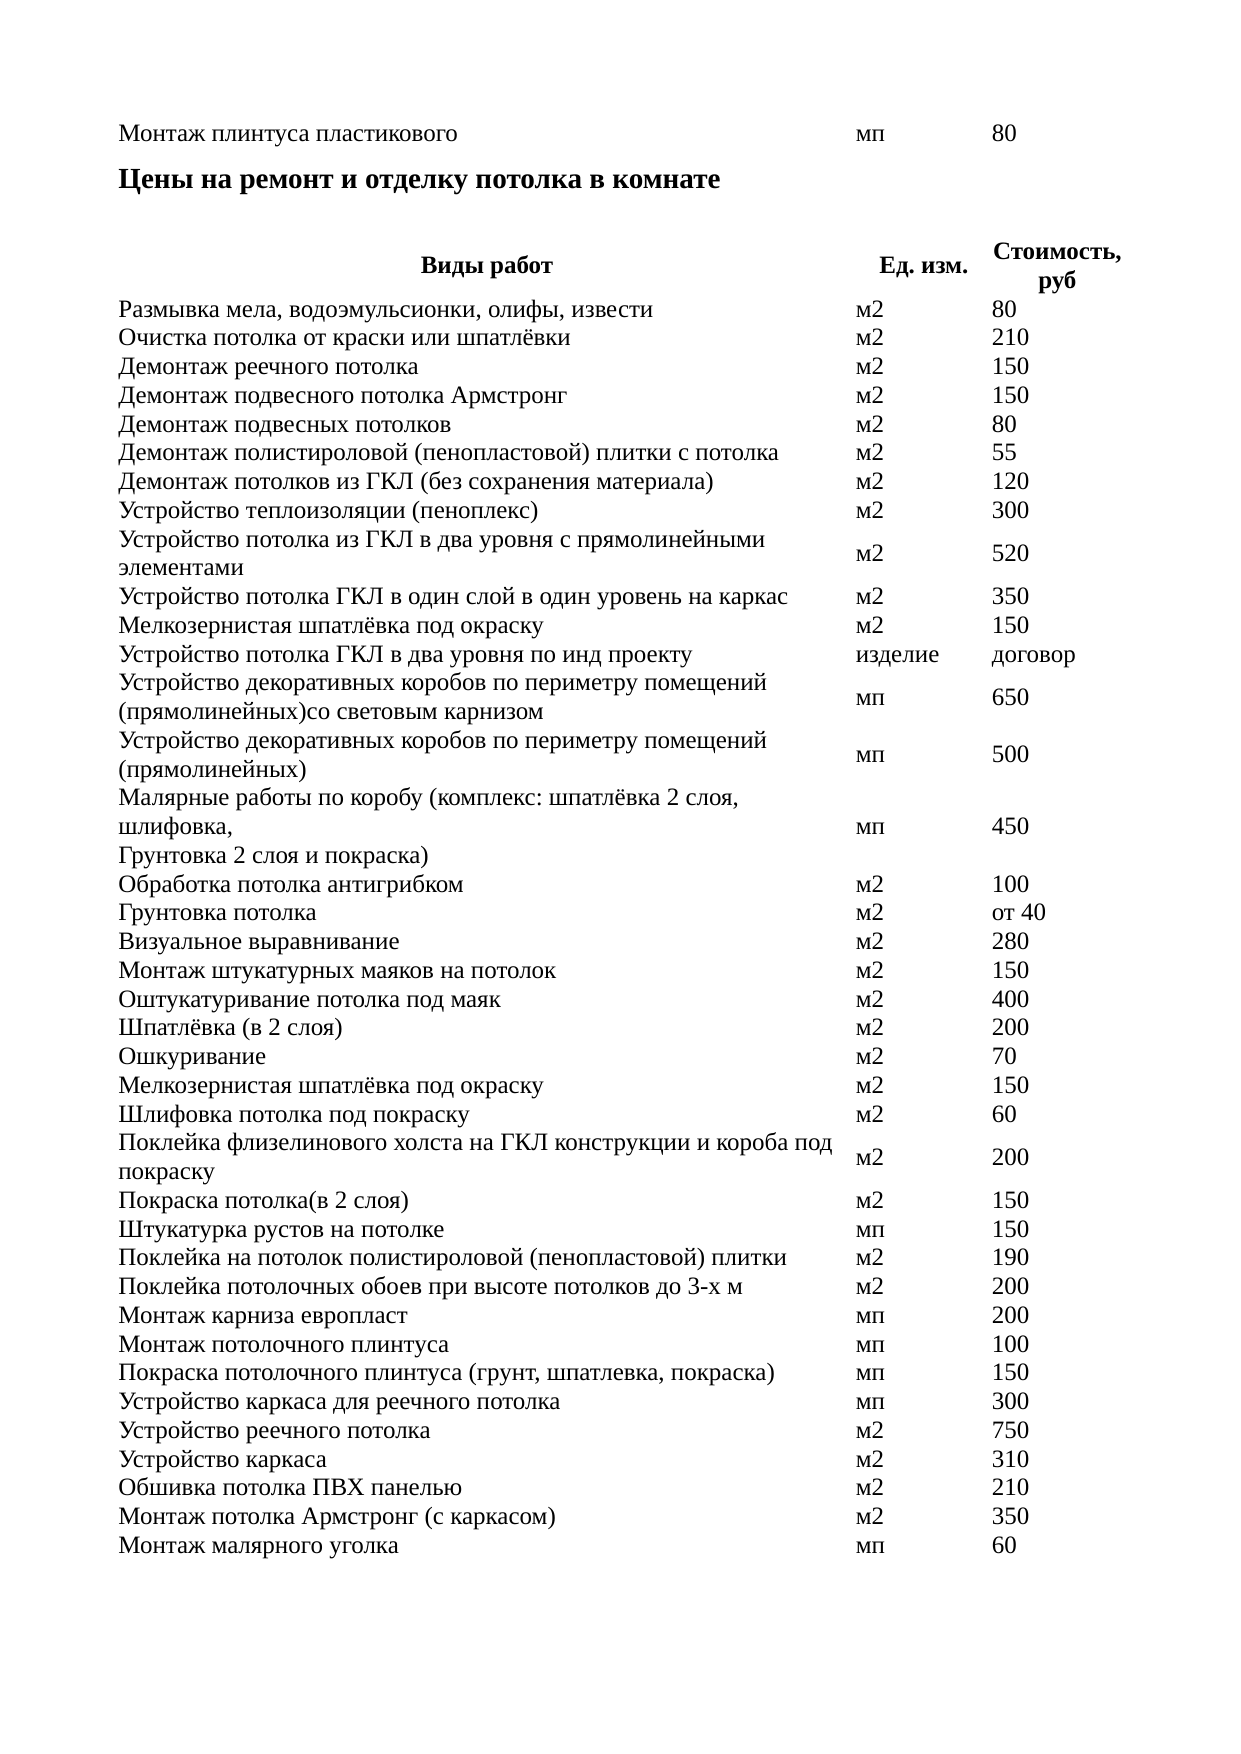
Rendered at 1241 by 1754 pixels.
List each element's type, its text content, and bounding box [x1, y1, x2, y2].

table_cell 80 [992, 118, 1123, 147]
table_cell м2 [856, 926, 992, 955]
table_cell Штукатурка рустов на потолке [118, 1214, 856, 1242]
table_cell м2 [856, 466, 992, 495]
table_header Стоимость, руб [992, 236, 1123, 294]
table_cell м2 [856, 955, 992, 984]
table_cell Монтаж плинтуса пластикового [118, 118, 856, 147]
table_cell 350 [992, 581, 1123, 610]
table_cell Размывка мела, водоэмульсионки, олифы, извести [118, 294, 856, 322]
table_cell мп [856, 1386, 992, 1415]
table_cell 60 [992, 1099, 1123, 1127]
table_cell Шпатлёвка (в 2 слоя) [118, 1013, 856, 1041]
table_cell Устройство потолка ГКЛ в один слой в один уровень на каркас [118, 581, 856, 610]
table_cell 150 [992, 1185, 1123, 1214]
table_cell м2 [856, 1243, 992, 1271]
table_cell Грунтовка потолка [118, 898, 856, 926]
table_cell м2 [856, 869, 992, 897]
table_cell 150 [992, 1358, 1123, 1386]
table_cell 150 [992, 955, 1123, 984]
table_cell м2 [856, 898, 992, 926]
table_cell Устройство потолка ГКЛ в два уровня по инд проекту [118, 639, 856, 667]
table_cell м2 [856, 610, 992, 639]
table_cell м2 [856, 438, 992, 466]
table_cell Поклейка флизелинового холста на ГКЛ конструкции и короба под покраску [118, 1128, 856, 1185]
table_cell мп [856, 1329, 992, 1357]
table_cell Обработка потолка антигрибком [118, 869, 856, 897]
table_cell Очистка потолка от краски или шпатлёвки [118, 323, 856, 351]
table_cell Монтаж потолочного плинтуса [118, 1329, 856, 1357]
table_cell мп [856, 783, 992, 869]
table_cell Устройство декоративных коробов по периметру помещений (прямолинейных) [118, 725, 856, 782]
table_cell 200 [992, 1300, 1123, 1329]
table_cell 120 [992, 466, 1123, 495]
table_cell 80 [992, 409, 1123, 437]
table_cell м2 [856, 984, 992, 1012]
table_cell договор [992, 639, 1123, 667]
table_cell 70 [992, 1041, 1123, 1070]
table_cell 100 [992, 1329, 1123, 1357]
table_cell Демонтаж потолков из ГКЛ (без сохранения материала) [118, 466, 856, 495]
table_cell 210 [992, 323, 1123, 351]
table_cell Поклейка на потолок полистироловой (пенопластовой) плитки [118, 1243, 856, 1271]
table_cell мп [856, 1358, 992, 1386]
table_cell 210 [992, 1473, 1123, 1501]
table_cell 60 [992, 1530, 1123, 1559]
table_cell 310 [992, 1444, 1123, 1472]
table_cell 650 [992, 668, 1123, 725]
table_header Виды работ [118, 236, 856, 294]
table_cell мп [856, 668, 992, 725]
table_cell от 40 [992, 898, 1123, 926]
table_cell 100 [992, 869, 1123, 897]
table_cell Устройство потолка из ГКЛ в два уровня с прямолинейными элементами [118, 524, 856, 581]
table_cell 150 [992, 610, 1123, 639]
table_cell м2 [856, 495, 992, 524]
table_cell Оштукатуривание потолка под маяк [118, 984, 856, 1012]
table_cell м2 [856, 1473, 992, 1501]
table_cell м2 [856, 524, 992, 581]
table_cell 300 [992, 495, 1123, 524]
table_cell 150 [992, 351, 1123, 380]
table_cell Устройство декоративных коробов по периметру помещений (прямолинейных)со световым карнизом [118, 668, 856, 725]
table_cell Демонтаж подвесного потолка Армстронг [118, 380, 856, 409]
table_header Ед. изм. [856, 236, 992, 294]
table_cell Поклейка потолочных обоев при высоте потолков до 3-х м [118, 1271, 856, 1300]
table_cell 200 [992, 1271, 1123, 1300]
table_cell Монтаж штукатурных маяков на потолок [118, 955, 856, 984]
table_cell 520 [992, 524, 1123, 581]
table_cell 300 [992, 1386, 1123, 1415]
table_cell 200 [992, 1013, 1123, 1041]
table_cell 200 [992, 1128, 1123, 1185]
table_cell Демонтаж полистироловой (пенопластовой) плитки с потолка [118, 438, 856, 466]
table_cell 190 [992, 1243, 1123, 1271]
table_cell м2 [856, 409, 992, 437]
table_cell м2 [856, 1444, 992, 1472]
table_cell м2 [856, 1041, 992, 1070]
table_cell 150 [992, 1214, 1123, 1242]
table_cell 350 [992, 1501, 1123, 1530]
table_cell м2 [856, 1271, 992, 1300]
table_cell изделие [856, 639, 992, 667]
table_cell Монтаж потолка Армстронг (с каркасом) [118, 1501, 856, 1530]
table_cell Демонтаж подвесных потолков [118, 409, 856, 437]
table_cell Мелкозернистая шпатлёвка под окраску [118, 1070, 856, 1099]
table_cell Обшивка потолка ПВХ панелью [118, 1473, 856, 1501]
table_cell Устройство каркаса [118, 1444, 856, 1472]
table_cell Устройство реечного потолка [118, 1415, 856, 1444]
table_cell мп [856, 118, 992, 147]
table_cell Монтаж малярного уголка [118, 1530, 856, 1559]
table_cell м2 [856, 1013, 992, 1041]
table_cell Покраска потолочного плинтуса (грунт, шпатлевка, покраска) [118, 1358, 856, 1386]
table_cell 80 [992, 294, 1123, 322]
table_cell м2 [856, 581, 992, 610]
table_cell 400 [992, 984, 1123, 1012]
table_cell 150 [992, 1070, 1123, 1099]
table_cell Визуальное выравнивание [118, 926, 856, 955]
table_cell Грунтовка 2 слоя и покраска) [118, 840, 856, 869]
table_cell Монтаж карниза европласт [118, 1300, 856, 1329]
table_cell м2 [856, 351, 992, 380]
table_cell Шлифовка потолка под покраску [118, 1099, 856, 1127]
table_cell 280 [992, 926, 1123, 955]
table_cell Устройство теплоизоляции (пеноплекс) [118, 495, 856, 524]
table_cell м2 [856, 1501, 992, 1530]
subtitle Цены на ремонт и отделку потолка в комнате [118, 161, 1122, 195]
table_cell м2 [856, 294, 992, 322]
table_cell мп [856, 1300, 992, 1329]
table_cell мп [856, 725, 992, 782]
table_cell 500 [992, 725, 1123, 782]
table_cell 55 [992, 438, 1123, 466]
table_cell 750 [992, 1415, 1123, 1444]
table_cell м2 [856, 323, 992, 351]
table_cell мп [856, 1214, 992, 1242]
table_cell м2 [856, 1185, 992, 1214]
table_cell м2 [856, 380, 992, 409]
table_cell Мелкозернистая шпатлёвка под окраску [118, 610, 856, 639]
table_cell Покраска потолка(в 2 слоя) [118, 1185, 856, 1214]
table_cell Демонтаж реечного потолка [118, 351, 856, 380]
table_cell Малярные работы по коробу (комплекс: шпатлёвка 2 слоя, шлифовка, [118, 783, 856, 840]
table_cell м2 [856, 1415, 992, 1444]
table_cell м2 [856, 1070, 992, 1099]
table_cell 150 [992, 380, 1123, 409]
table_cell мп [856, 1530, 992, 1559]
table_cell 450 [992, 783, 1123, 869]
table_cell Ошкуривание [118, 1041, 856, 1070]
table_cell Устройство каркаса для реечного потолка [118, 1386, 856, 1415]
table_cell м2 [856, 1099, 992, 1127]
table_cell м2 [856, 1128, 992, 1185]
